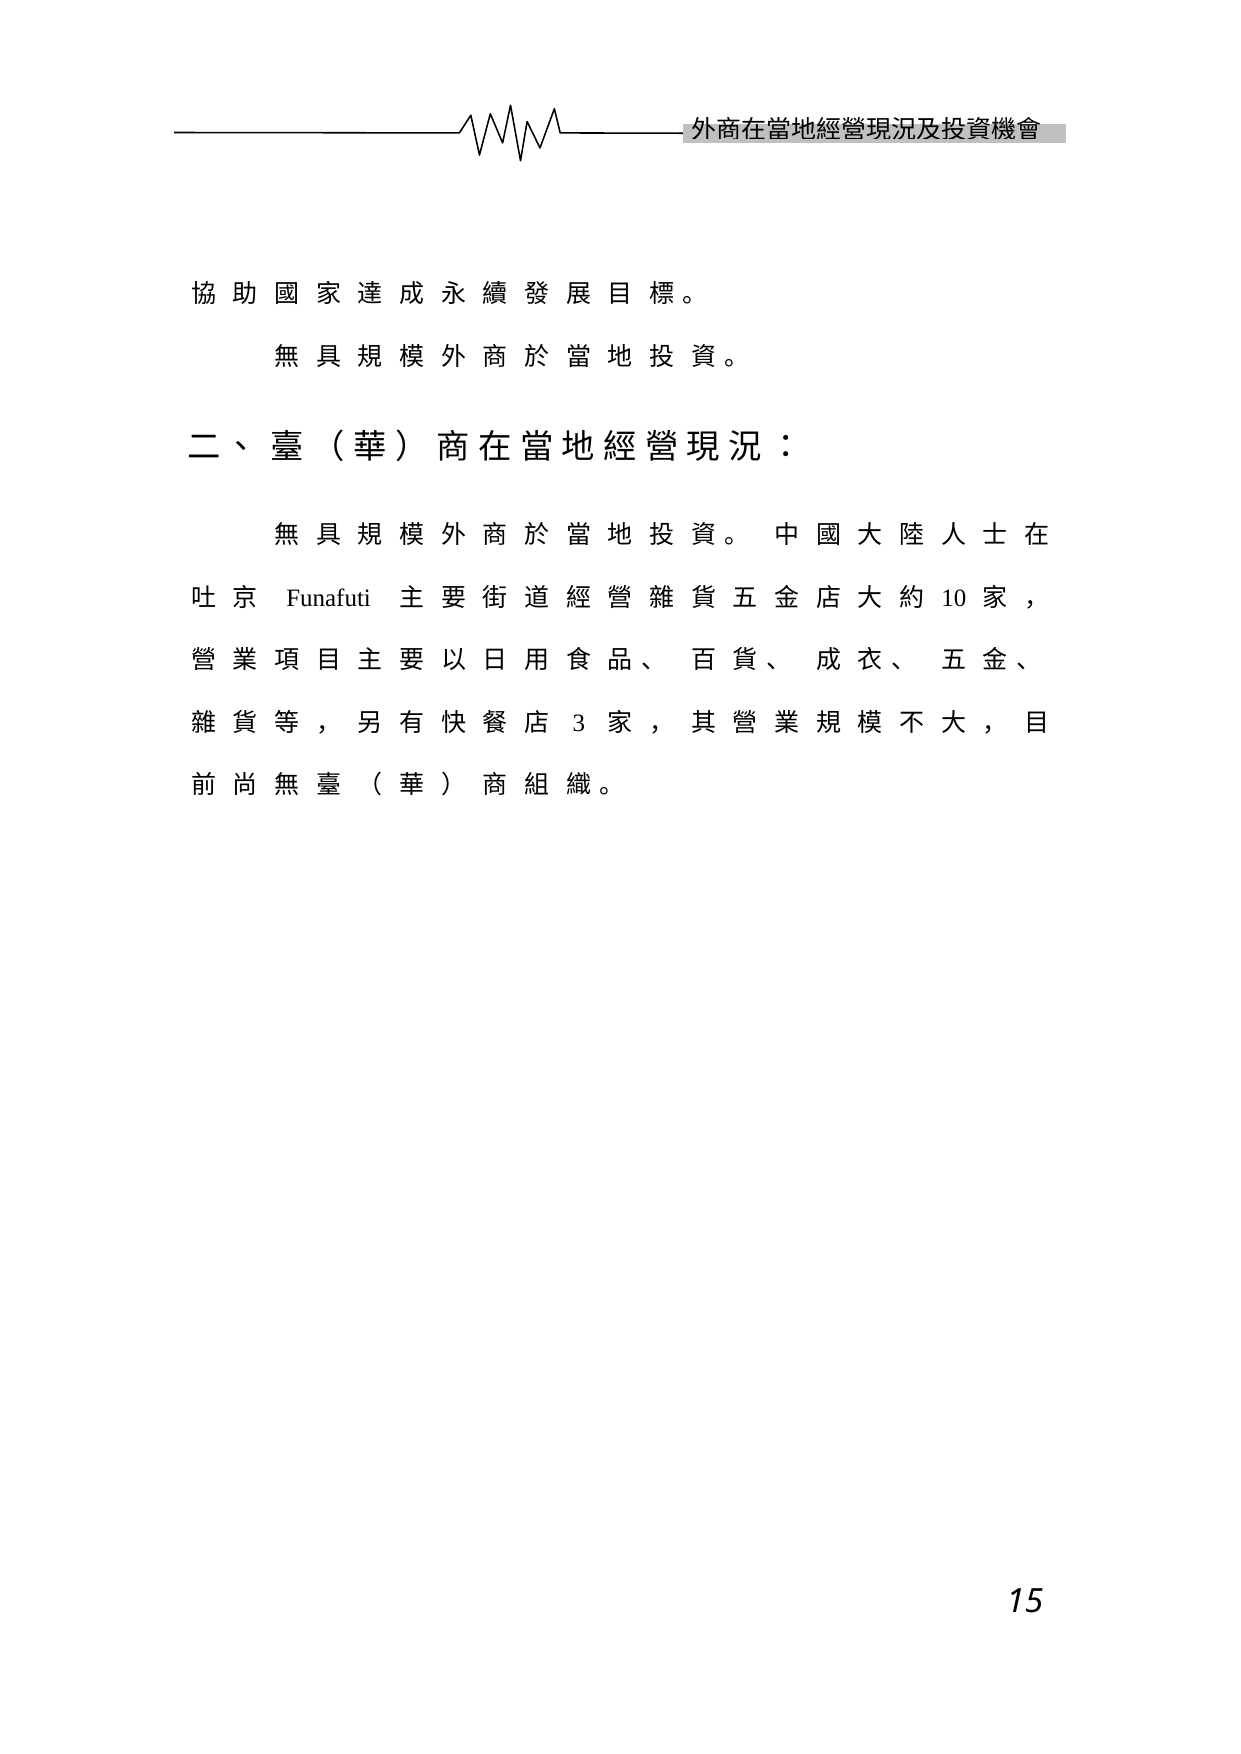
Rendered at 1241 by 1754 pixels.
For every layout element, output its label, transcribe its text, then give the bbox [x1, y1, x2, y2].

text 協助國家達成永續發展目標。 [183, 250, 1058, 313]
text 無具規模外商於當地投資。中國大陸人士在吐京Funafuti主要街道經營雜貨五金店大約10家，營業項目主要以日用食品、百貨、成衣、五金、雜貨等，另有快餐店3家，其營業規模不大，目前尚無臺（華）商組織。 [183, 491, 1058, 804]
text 二、臺（華）商在當地經營現況： [183, 402, 1058, 464]
text 無具規模外商於當地投資。 [183, 313, 1058, 375]
